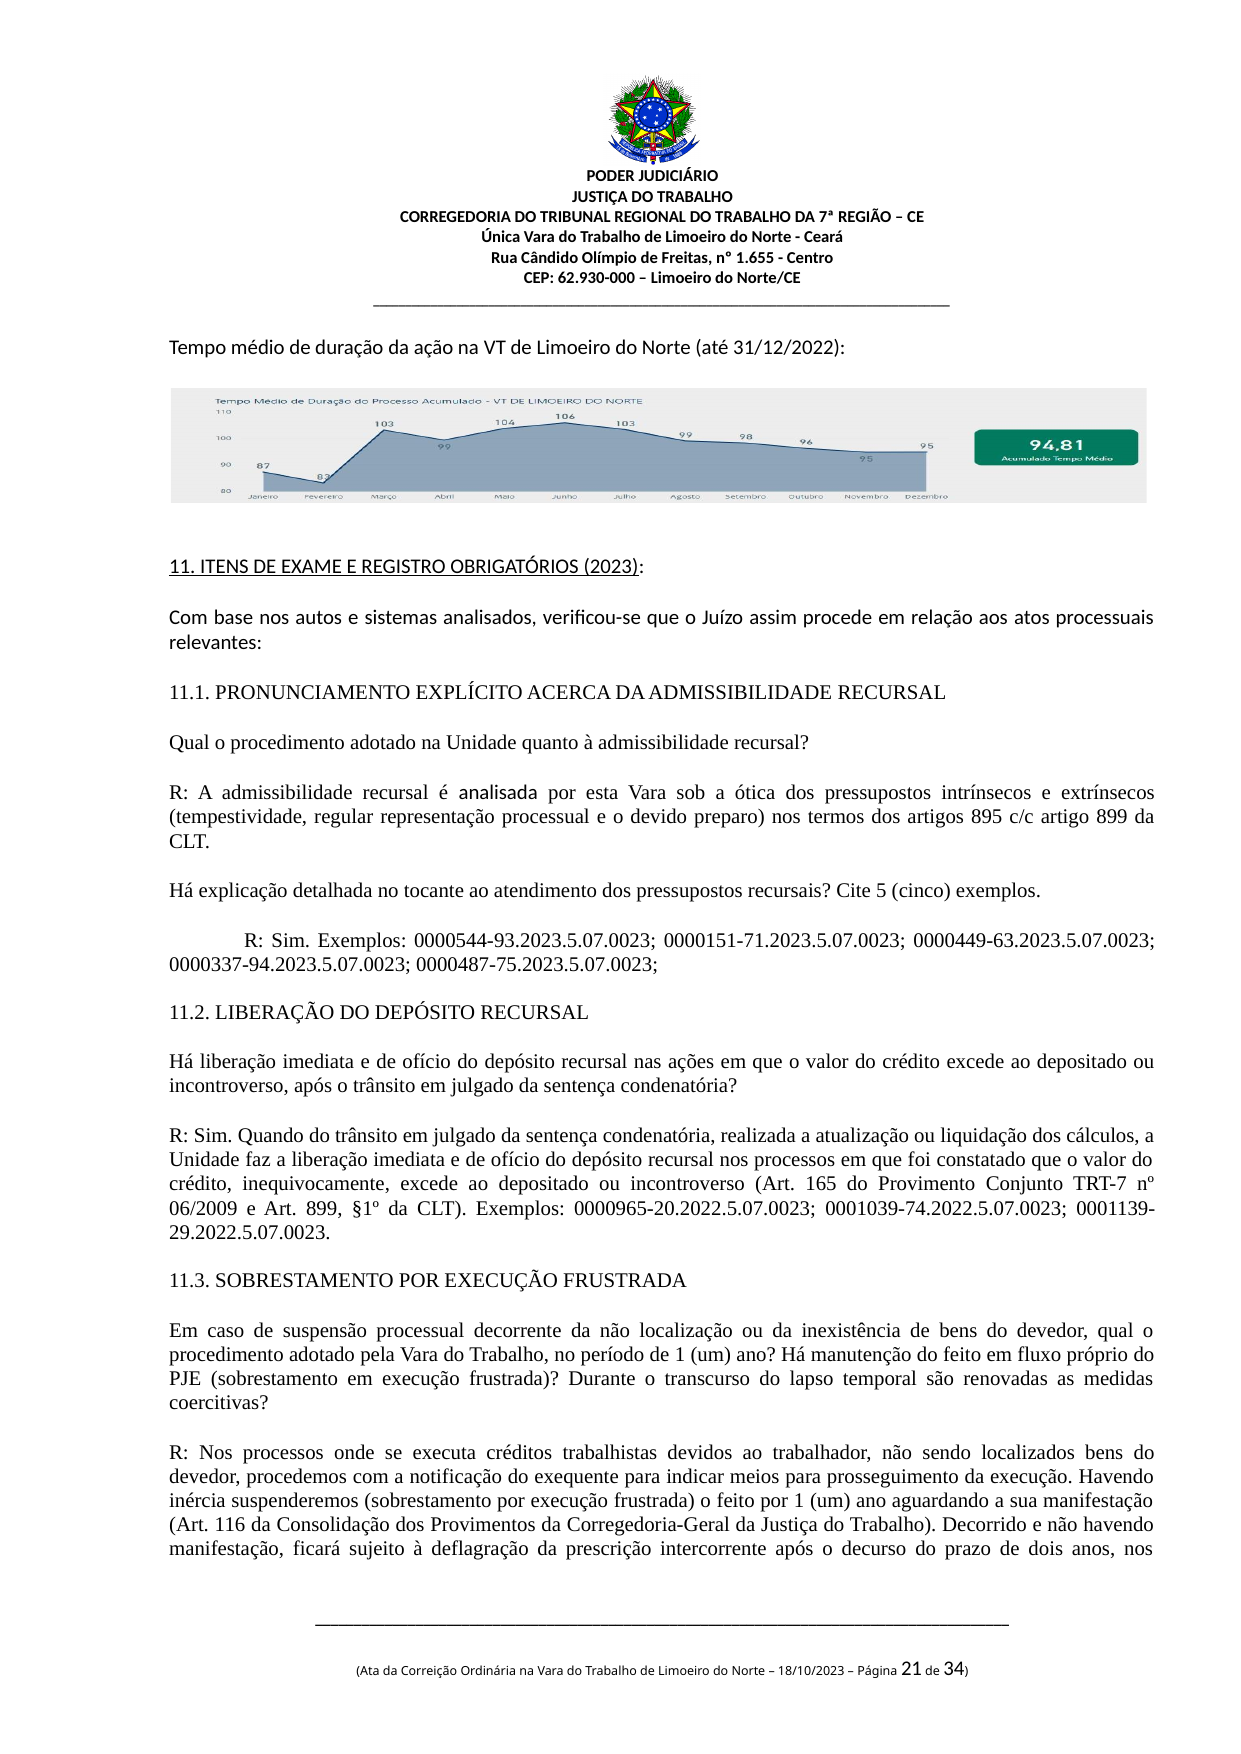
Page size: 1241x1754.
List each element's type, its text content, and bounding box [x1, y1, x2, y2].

subtitle Há liberação imediata e de ofício do depósito recursal nas ações em que o valor do crédito excede ao depositado ou incontroverso, após o trânsito em julgado da sentença condenatória? [169, 1049, 1155, 1097]
subtitle R: Nos processos onde se executa créditos trabalhistas devidos ao trabalhador, não sendo localizados bens do devedor, procedemos com a notificação do exequente para indicar meios para prosseguimento da execução. Havendo inércia suspenderemos (sobrestamento por execução frustrada) o feito por 1 (um) ano aguardando a sua manifestação (Art. 116 da Consolidação dos Provimentos da Corregedoria-Geral da Justiça do Trabalho). Decorrido e não havendo manifestação, ficará sujeito à deflagração da prescrição intercorrente após o decurso do prazo de dois anos, nos [169, 1439, 1155, 1560]
subtitle R: Sim. Quando do trânsito em julgado da sentença condenatória, realizada a atualização ou liquidação dos cálculos, a Unidade faz a liberação imediata e de ofício do depósito recursal nos processos em que foi constatado que o valor do crédito, inequivocamente, excede ao depositado ou incontroverso (Art. 165 do Provimento Conjunto TRT-7 nº 06/2009 e Art. 899, §1º da CLT). Exemplos: 0000965-20.2022.5.07.0023; 0001039-74.2022.5.07.0023; 0001139-29.2022.5.07.0023. [169, 1123, 1155, 1244]
subtitle R: A admissibilidade recursal é analisada por esta Vara sob a ótica dos pressupostos intrínsecos e extrínsecos (tempestividade, regular representação processual e o devido preparo) nos termos dos artigos 895 c/c artigo 899 da CLT. [169, 779, 1155, 853]
subtitle Qual o procedimento adotado na Unidade quanto à admissibilidade recursal? [169, 729, 1155, 754]
subtitle Há explicação detalhada no tocante ao atendimento dos pressupostos recursais? Cite 5 (cinco) exemplos. [169, 878, 1155, 902]
subtitle 11.2. LIBERAÇÃO DO DEPÓSITO RECURSAL [169, 1000, 1155, 1024]
picture [603, 73, 702, 166]
subtitle Tempo médio de duração da ação na VT de Limoeiro do Norte (até 31/12/2022): [169, 334, 1155, 359]
subtitle Em caso de suspensão processual decorrente da não localização ou da inexistência de bens do devedor, qual o procedimento adotado pela Vara do Trabalho, no período de 1 (um) ano? Há manutenção do feito em fluxo próprio do PJE (sobrestamento em execução frustrada)? Durante o transcurso do lapso temporal são renovadas as medidas coercitivas? [169, 1318, 1155, 1414]
subtitle 11.1. PRONUNCIAMENTO EXPLÍCITO ACERCA DA ADMISSIBILIDADE RECURSAL [169, 680, 1155, 704]
picture [170, 388, 1147, 503]
subtitle Com base nos autos e sistemas analisados, verificou-se que o Juízo assim procede em relação aos atos processuais relevantes: [169, 604, 1155, 655]
subtitle 11. ITENS DE EXAME E REGISTRO OBRIGATÓRIOS (2023): [169, 553, 1155, 578]
subtitle R: Sim. Exemplos: 0000544-93.2023.5.07.0023; 0000151-71.2023.5.07.0023; 0000449-63.2023.5.07.0023; 0000337-94.2023.5.07.0023; 0000487-75.2023.5.07.0023; [169, 927, 1155, 976]
subtitle 11.3. SOBRESTAMENTO POR EXECUÇÃO FRUSTRADA [169, 1268, 1155, 1292]
